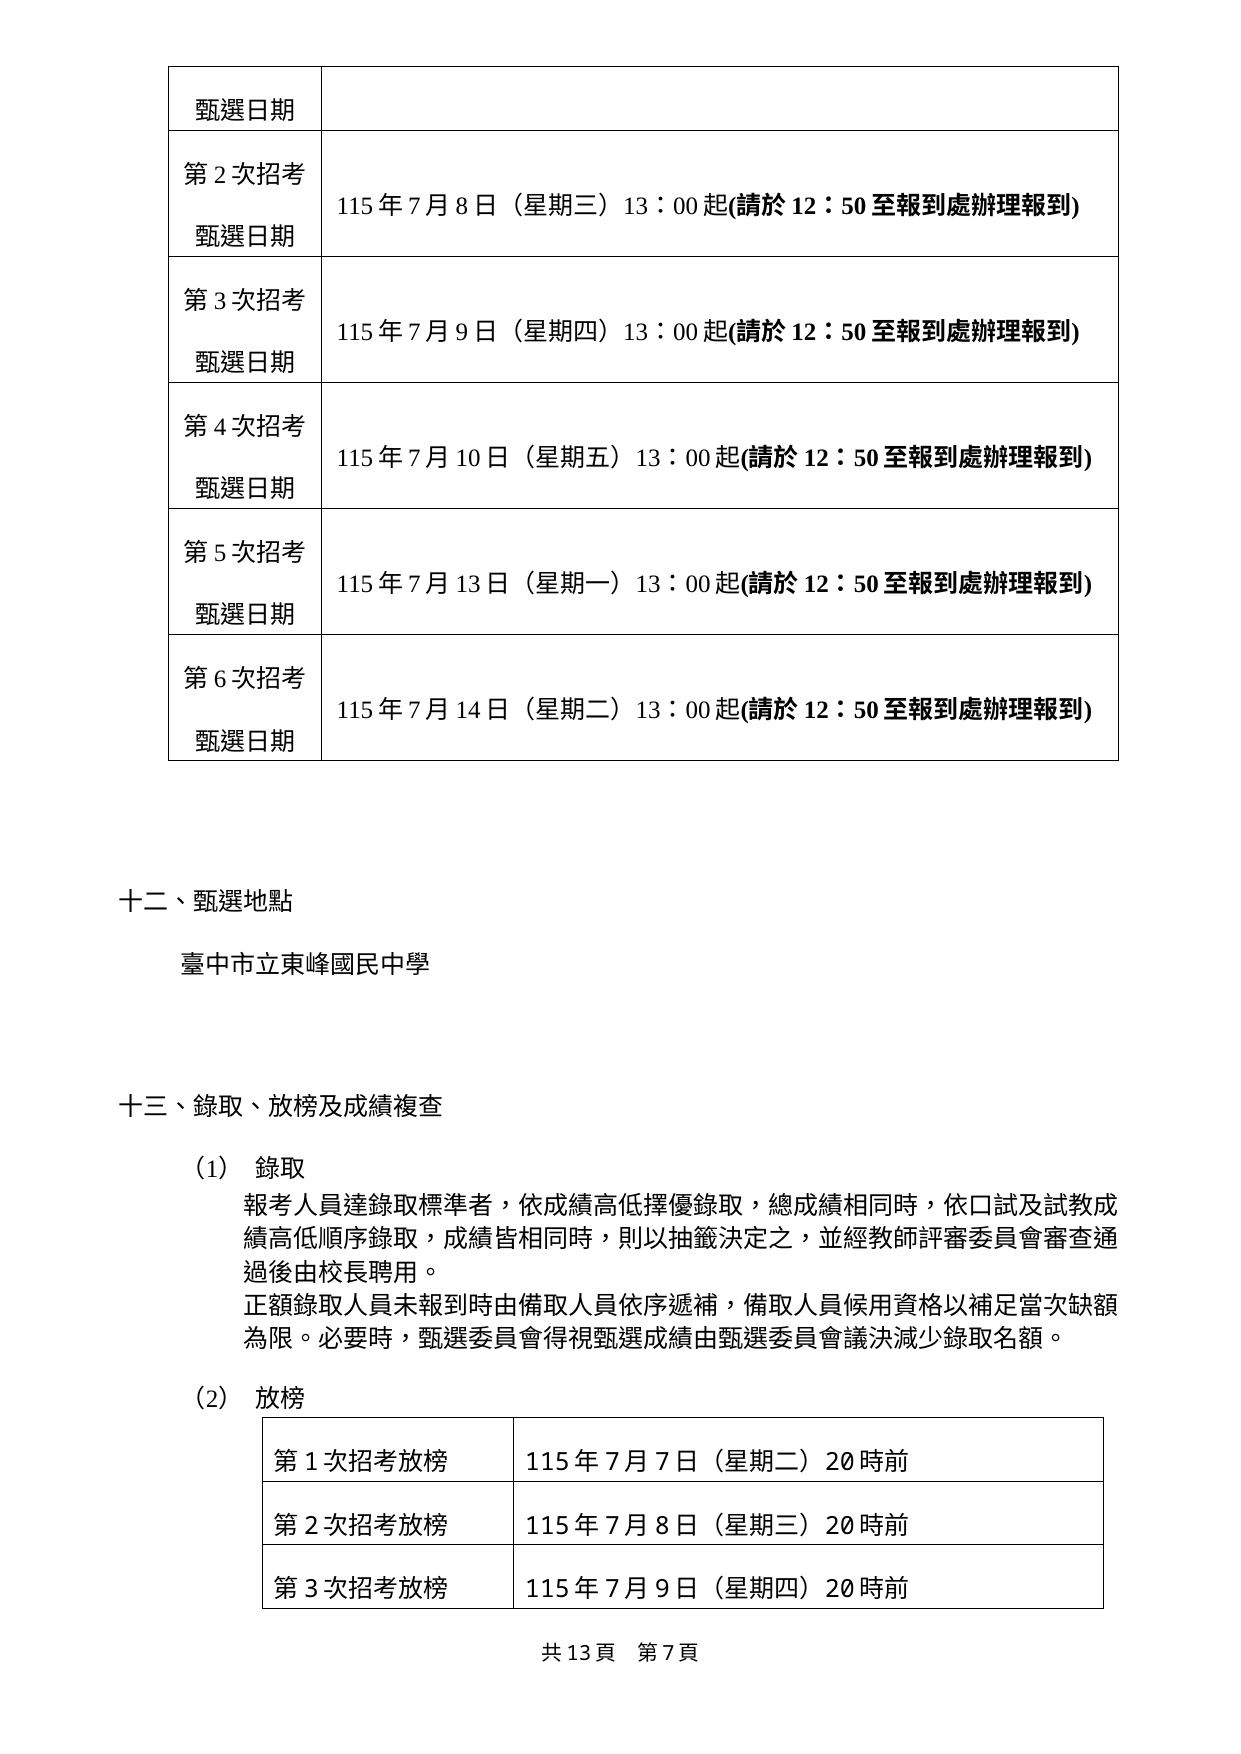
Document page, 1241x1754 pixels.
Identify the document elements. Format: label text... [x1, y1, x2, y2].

list 放榜 [181, 1354, 1122, 1417]
table_cell 115年7月9日（星期四）20時前 [514, 1545, 1103, 1608]
table_cell 115年7月8日（星期三）20時前 [514, 1482, 1103, 1544]
table_cell 115年7月14日（星期二）13：00起(請於12：50至報到處辦理報到) [322, 635, 1118, 760]
text 十二、甄選地點 [118, 858, 1122, 921]
list 錄取 [181, 1125, 1122, 1188]
table_cell 第6次招考甄選日期 [169, 635, 321, 760]
table_header [322, 67, 1118, 130]
table_cell 第3次招考放榜 [263, 1545, 513, 1608]
table_cell 第4次招考甄選日期 [169, 383, 321, 508]
text 十三、錄取、放榜及成績複查 [118, 1063, 1122, 1125]
table_cell 115年7月8日（星期三）13：00起(請於12：50至報到處辦理報到) [322, 131, 1118, 256]
table_cell 第2次招考甄選日期 [169, 131, 321, 256]
table_cell 115年7月9日（星期四）13：00起(請於12：50至報到處辦理報到) [322, 257, 1118, 382]
text 臺中市立東峰國民中學 [181, 921, 1122, 983]
text 正額錄取人員未報到時由備取人員依序遞補，備取人員候用資格以補足當次缺額為限。必要時，甄選委員會得視甄選成績由甄選委員會議決減少錄取名額。 [243, 1288, 1122, 1354]
table_cell 115年7月13日（星期一）13：00起(請於12：50至報到處辦理報到) [322, 509, 1118, 634]
table_header 甄選日期 [169, 67, 321, 130]
table_cell 115年7月10日（星期五）13：00起(請於12：50至報到處辦理報到) [322, 383, 1118, 508]
table_cell 第5次招考甄選日期 [169, 509, 321, 634]
table_cell 第2次招考放榜 [263, 1482, 513, 1544]
table_header 第1次招考放榜 [263, 1418, 513, 1481]
text 報考人員達錄取標準者，依成績高低擇優錄取，總成績相同時，依口試及試教成績高低順序錄取，成績皆相同時，則以抽籤決定之，並經教師評審委員會審查通過後由校長聘用。 [243, 1188, 1122, 1288]
table_header 115年7月7日（星期二）20時前 [514, 1418, 1103, 1481]
table_cell 第3次招考甄選日期 [169, 257, 321, 382]
